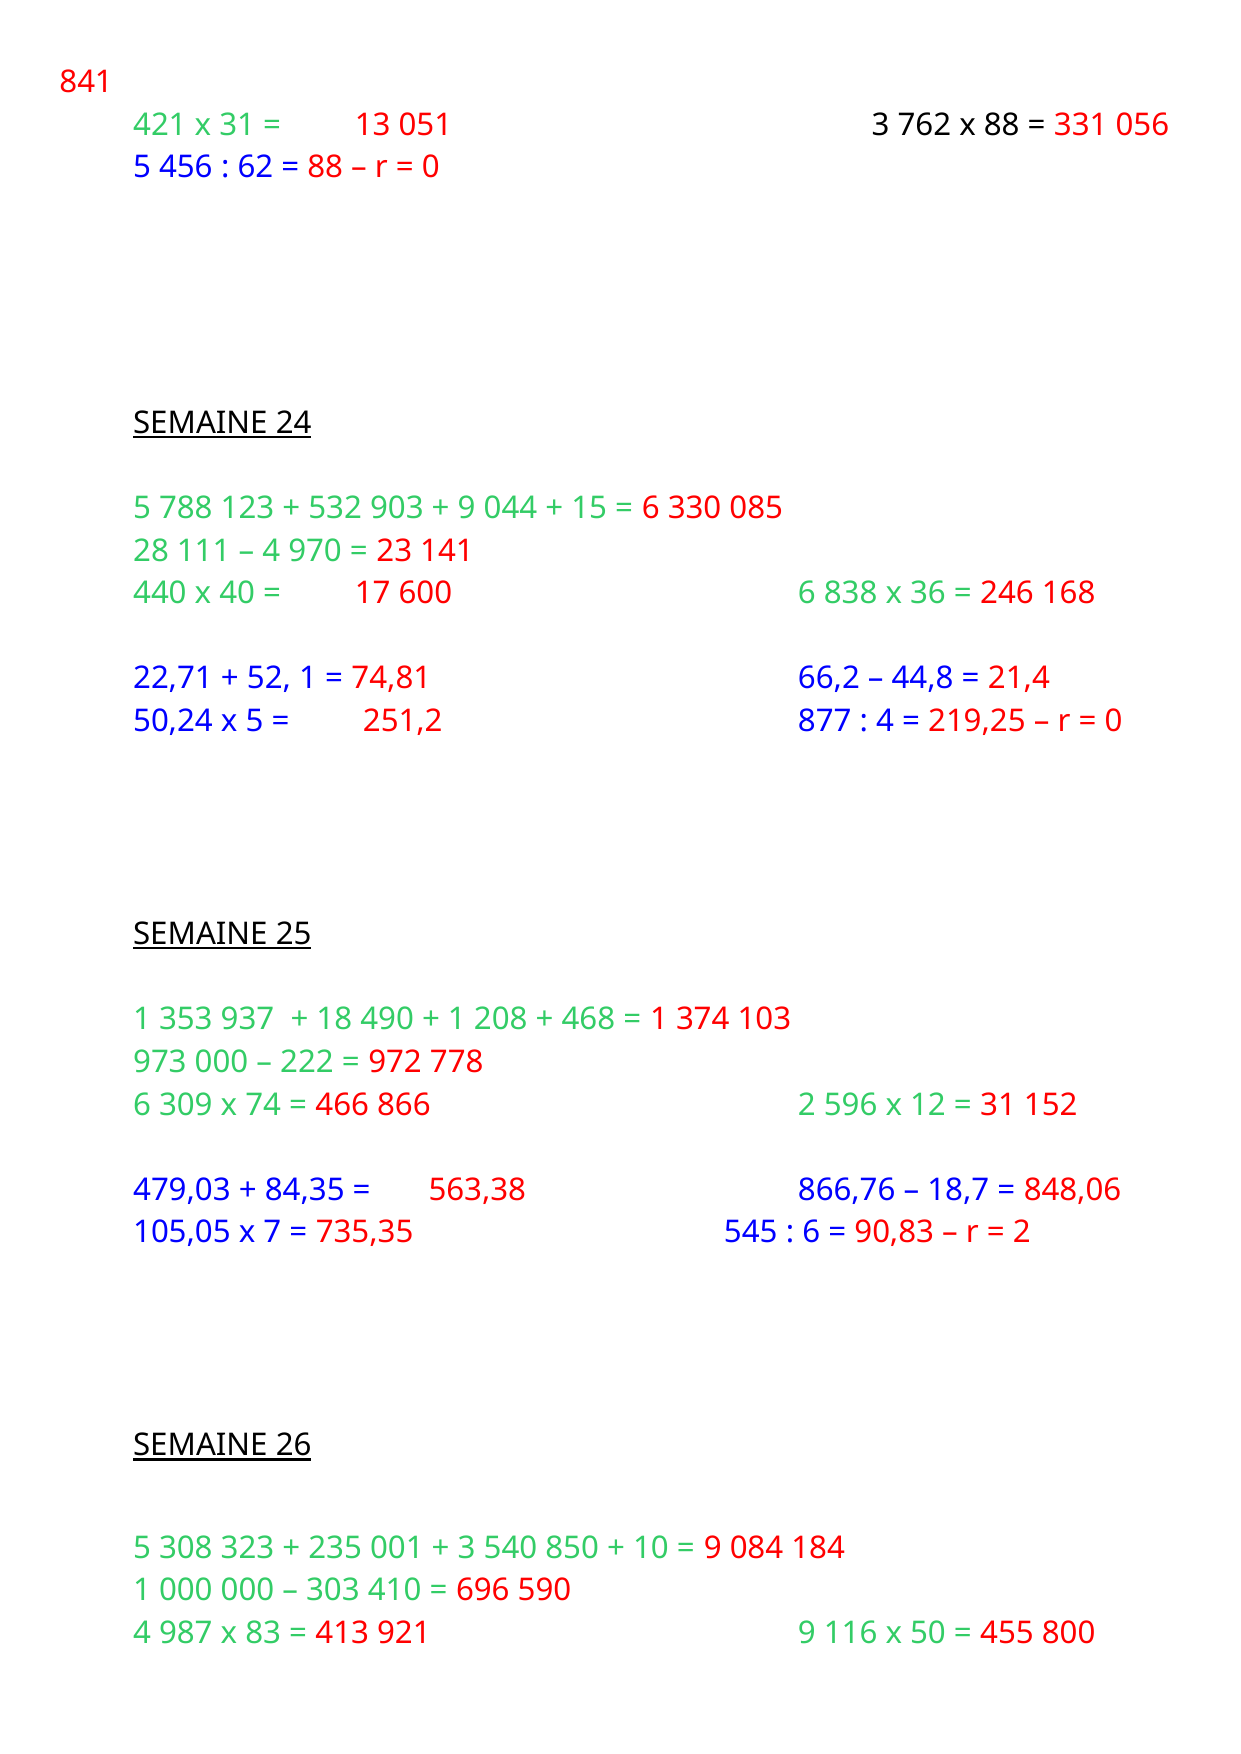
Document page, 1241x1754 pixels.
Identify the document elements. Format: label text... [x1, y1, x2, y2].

text SEMAINE 25 [59, 911, 1181, 954]
text 5 308 323 + 235 001 + 3 540 850 + 10 = 9 084 184 [59, 1525, 1181, 1567]
text 421 x 31 = 13 051 3 762 x 88 = 331 056 [59, 102, 1181, 144]
text 28 111 – 4 970 = 23 141 [59, 528, 1181, 570]
text 1 353 937 + 18 490 + 1 208 + 468 = 1 374 103 [59, 996, 1181, 1039]
text 5 788 123 + 532 903 + 9 044 + 15 = 6 330 085 [59, 485, 1181, 528]
text 6 309 x 74 = 466 866 2 596 x 12 = 31 152 [59, 1082, 1181, 1124]
text SEMAINE 24 [59, 400, 1181, 442]
text 973 000 – 222 = 972 778 [59, 1039, 1181, 1082]
text 50,24 x 5 = 251,2 877 : 4 = 219,25 – r = 0 [59, 698, 1181, 783]
text 841 [59, 59, 1181, 102]
text SEMAINE 26 [59, 1422, 1181, 1465]
text 5 456 : 62 = 88 – r = 0 [59, 144, 1181, 187]
text 105,05 x 7 = 735,35 545 : 6 = 90,83 – r = 2 [59, 1209, 1181, 1252]
text 22,71 + 52, 1 = 74,81 66,2 – 44,8 = 21,4 [59, 656, 1181, 698]
text 4 987 x 83 = 413 921 9 116 x 50 = 455 800 [59, 1610, 1181, 1652]
text 440 x 40 = 17 600 6 838 x 36 = 246 168 [59, 570, 1181, 613]
text 479,03 + 84,35 = 563,38 866,76 – 18,7 = 848,06 [59, 1167, 1181, 1209]
text 1 000 000 – 303 410 = 696 590 [59, 1567, 1181, 1610]
